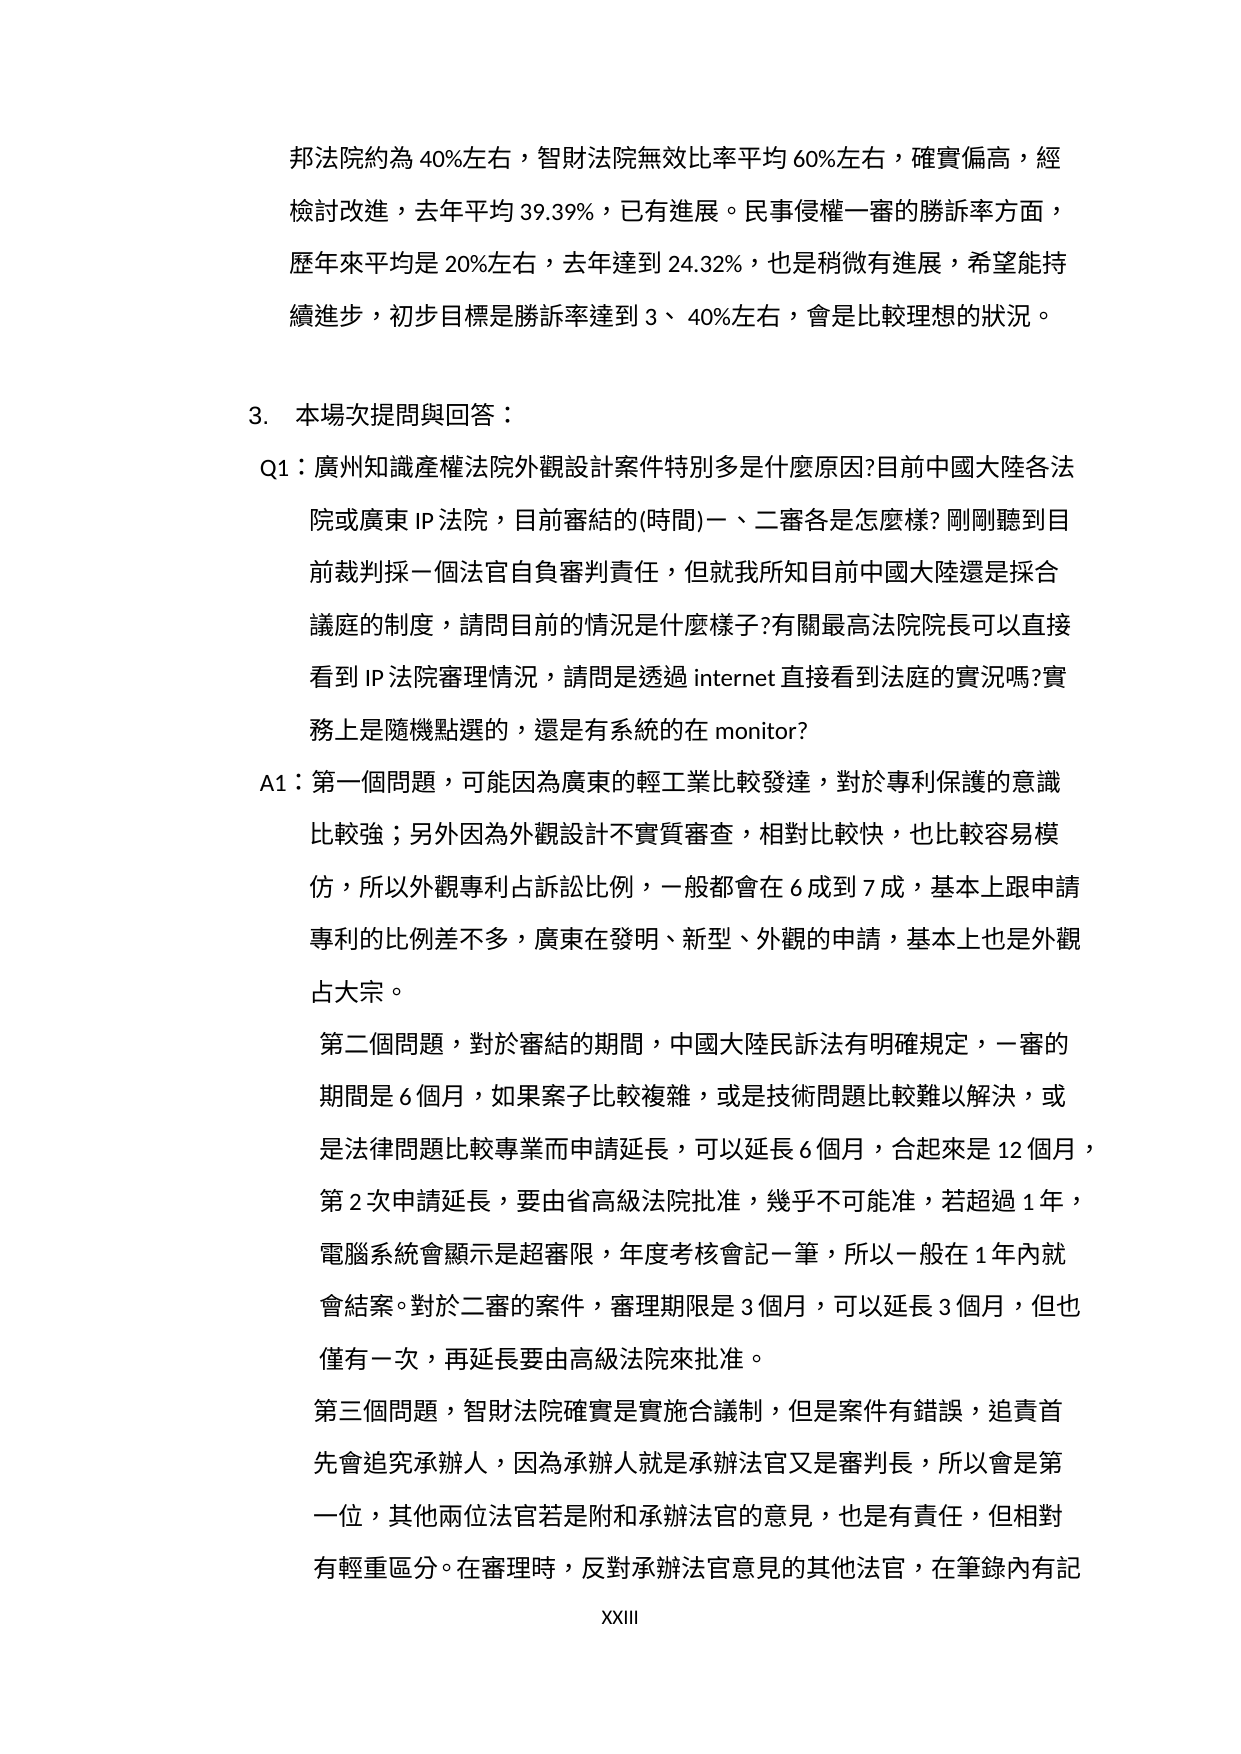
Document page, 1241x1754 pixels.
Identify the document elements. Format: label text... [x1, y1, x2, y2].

text 第三個問題，智財法院確實是實施合議制，但是案件有錯誤，追責首先會追究承辦人，因為承辦人就是承辦法官又是審判長，所以會是第一位，其他兩位法官若是附和承辦法官的意見，也是有責任，但相對有輕重區分。在審理時，反對承辦法官意見的其他法官，在筆錄內有記 [313, 1391, 1081, 1586]
text 邦法院約為40%左右，智財法院無效比率平均60%左右，確實偏高，經檢討改進，去年平均39.39%，已有進展。民事侵權一審的勝訴率方面，歷年來平均是20%左右，去年達到24.32%，也是稍微有進展，希望能持續進步，初步目標是勝訴率達到3、 40%左右，會是比較理想的狀況。 [289, 138, 1081, 333]
text Q1：廣州知識產權法院外觀設計案件特別多是什麼原因?目前中國大陸各法院或廣東IP法院，目前審結的(時間)ㄧ、二審各是怎麼樣? 剛剛聽到目前裁判採ㄧ個法官自負審判責任，但就我所知目前中國大陸還是採合議庭的制度，請問目前的情況是什麼樣子?有關最高法院院長可以直接看到IP法院審理情況，請問是透過internet直接看到法庭的實況嗎?實務上是隨機點選的，還是有系統的在monitor? [259, 447, 1081, 747]
list 本場次提問與回答： [248, 395, 1081, 433]
text A1：第一個問題，可能因為廣東的輕工業比較發達，對於專利保護的意識比較強；另外因為外觀設計不實質審查，相對比較快，也比較容易模仿，所以外觀專利占訴訟比例，ㄧ般都會在6成到7成，基本上跟申請專利的比例差不多，廣東在發明、新型、外觀的申請，基本上也是外觀占大宗。 [259, 762, 1081, 1009]
text 第二個問題，對於審結的期間，中國大陸民訴法有明確規定，ㄧ審的期間是6個月，如果案子比較複雜，或是技術問題比較難以解決，或是法律問題比較專業而申請延長，可以延長6個月，合起來是12個月，第2次申請延長，要由省高級法院批准，幾乎不可能准，若超過1年，電腦系統會顯示是超審限，年度考核會記ㄧ筆，所以ㄧ般在1年內就會結案。對於二審的案件，審理期限是3個月，可以延長3個月，但也僅有ㄧ次，再延長要由高級法院來批准。 [319, 1023, 1081, 1376]
